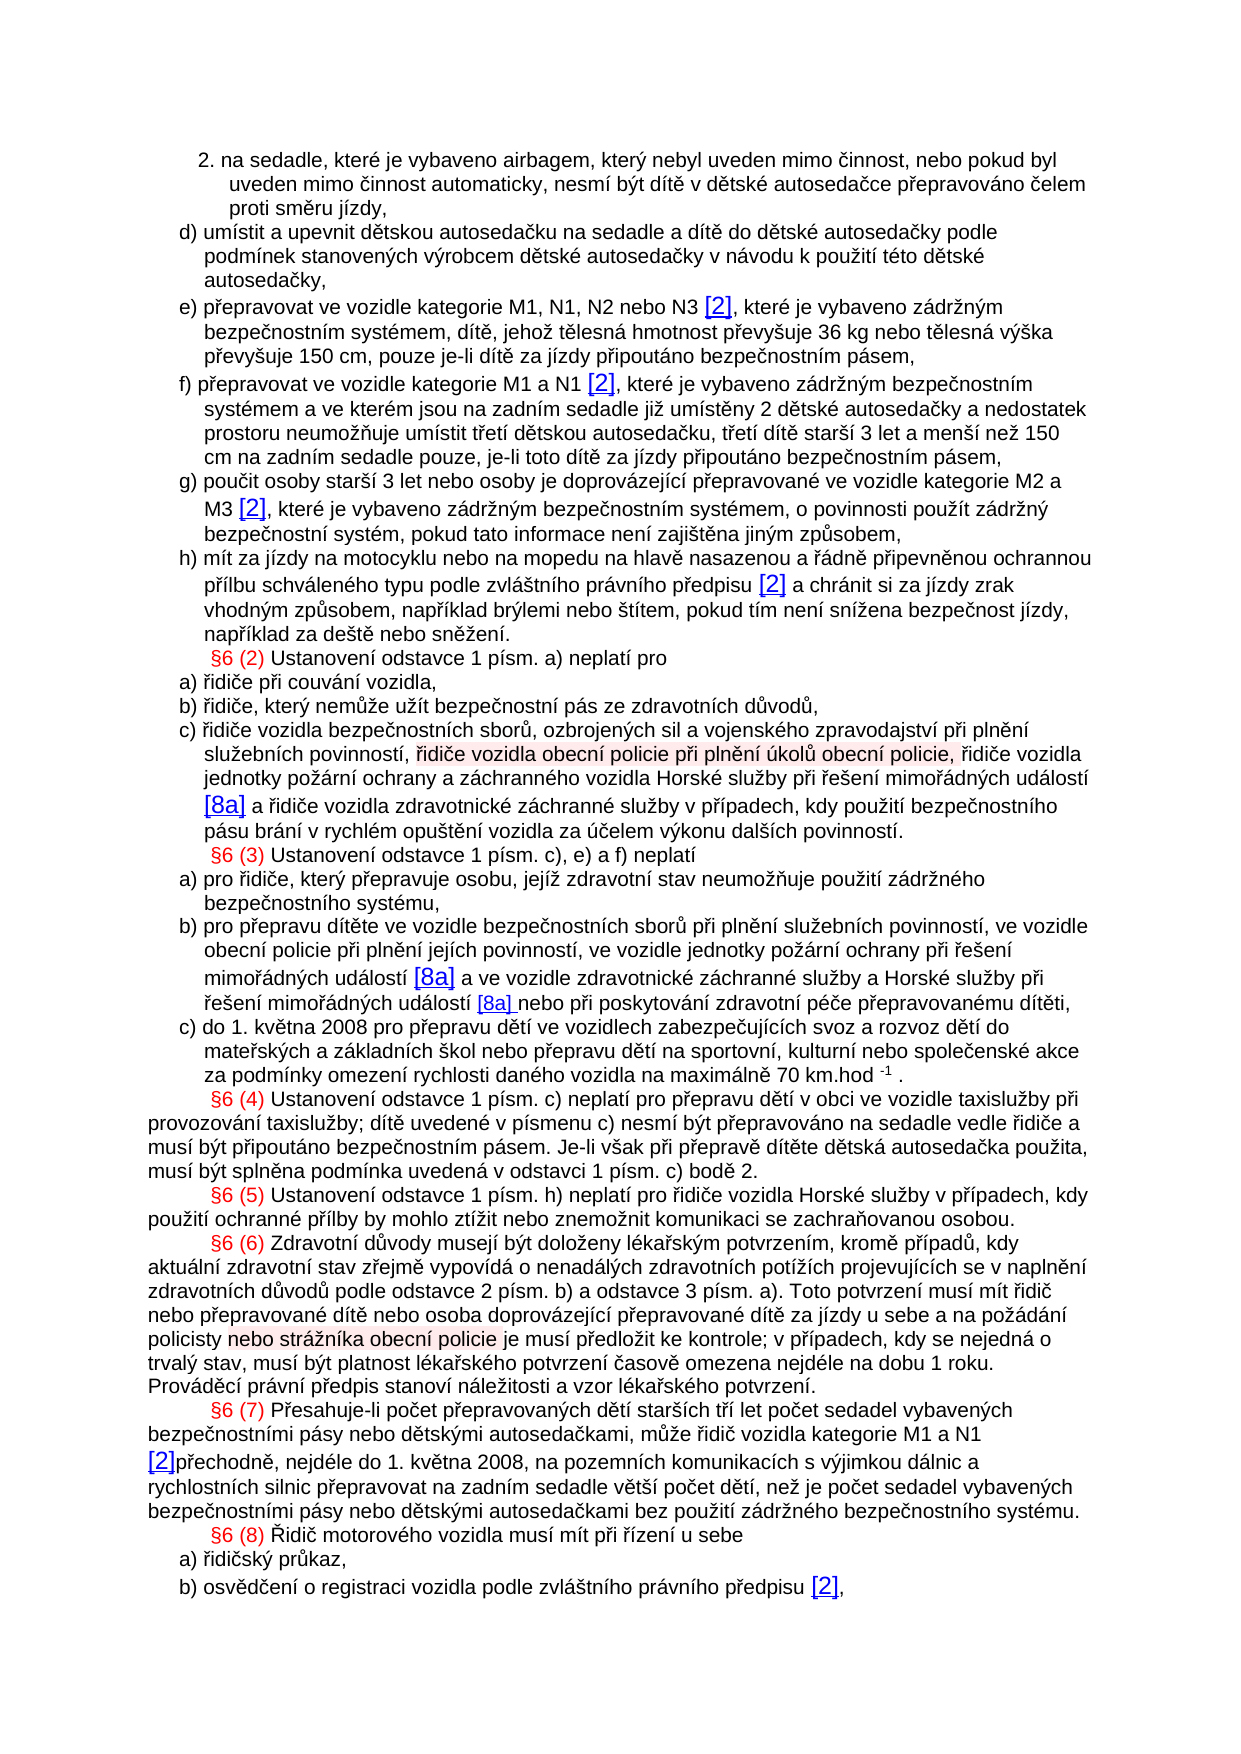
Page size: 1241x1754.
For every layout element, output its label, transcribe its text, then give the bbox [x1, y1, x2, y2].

text d) umístit a upevnit dětskou autosedačku na sedadle a dítě do dětské autosedačky podle podmínek stanovených výrobcem dětské autosedačky v návodu k použití této dětské autosedačky, [179, 219, 1093, 291]
text g) poučit osoby starší 3 let nebo osoby je doprovázející přepravované ve vozidle kategorie M2 a M3 [2], které je vybaveno zádržným bezpečnostním systémem, o povinnosti použít zádržný bezpečnostní systém, pokud tato informace není zajištěna jiným způsobem, [179, 469, 1093, 545]
text b) řidiče, který nemůže užít bezpečnostní pás ze zdravotních důvodů, [179, 694, 1093, 718]
text b) osvědčení o registraci vozidla podle zvláštního právního předpisu [2], [179, 1571, 1093, 1599]
text §6 (5) Ustanovení odstavce 1 písm. h) neplatí pro řidiče vozidla Horské služby v případech, kdy použití ochranné přílby by mohlo ztížit nebo znemožnit komunikaci se zachraňovanou osobou. [148, 1183, 1093, 1231]
text a) pro řidiče, který přepravuje osobu, jejíž zdravotní stav neumožňuje použití zádržného bezpečnostního systému, [179, 866, 1093, 914]
text §6 (2) Ustanovení odstavce 1 písm. a) neplatí pro [148, 646, 1093, 670]
text e) přepravovat ve vozidle kategorie M1, N1, N2 nebo N3 [2], které je vybaveno zádržným bezpečnostním systémem, dítě, jehož tělesná hmotnost převyšuje 36 kg nebo tělesná výška převyšuje 150 cm, pouze je-li dítě za jízdy připoutáno bezpečnostním pásem, [179, 291, 1093, 368]
text h) mít za jízdy na motocyklu nebo na mopedu na hlavě nasazenou a řádně připevněnou ochrannou přílbu schváleného typu podle zvláštního právního předpisu [2] a chránit si za jízdy zrak vhodným způsobem, například brýlemi nebo štítem, pokud tím není snížena bezpečnost jízdy, například za deště nebo sněžení. [179, 545, 1093, 646]
text a) řidiče při couvání vozidla, [179, 670, 1093, 694]
text c) do 1. května 2008 pro přepravu dětí ve vozidlech zabezpečujících svoz a rozvoz dětí do mateřských a základních škol nebo přepravu dětí na sportovní, kulturní nebo společenské akce za podmínky omezení rychlosti daného vozidla na maximálně 70 km.hod -1 . [179, 1015, 1093, 1087]
text b) pro přepravu dítěte ve vozidle bezpečnostních sborů při plnění služebních povinností, ve vozidle obecní policie při plnění jejích povinností, ve vozidle jednotky požární ochrany při řešení mimořádných událostí [8a] a ve vozidle zdravotnické záchranné služby a Horské služby při řešení mimořádných událostí [8a] nebo při poskytování zdravotní péče přepravovanému dítěti, [179, 914, 1093, 1015]
text f) přepravovat ve vozidle kategorie M1 a N1 [2], které je vybaveno zádržným bezpečnostním systémem a ve kterém jsou na zadním sedadle již umístěny 2 dětské autosedačky a nedostatek prostoru neumožňuje umístit třetí dětskou autosedačku, třetí dítě starší 3 let a menší než 150 cm na zadním sedadle pouze, je-li toto dítě za jízdy připoutáno bezpečnostním pásem, [179, 368, 1093, 469]
text §6 (3) Ustanovení odstavce 1 písm. c), e) a f) neplatí [148, 842, 1093, 866]
text §6 (4) Ustanovení odstavce 1 písm. c) neplatí pro přepravu dětí v obci ve vozidle taxislužby při provozování taxislužby; dítě uvedené v písmenu c) nesmí být přepravováno na sedadle vedle řidiče a musí být připoutáno bezpečnostním pásem. Je-li však při přepravě dítěte dětská autosedačka použita, musí být splněna podmínka uvedená v odstavci 1 písm. c) bodě 2. [148, 1087, 1093, 1183]
text §6 (6) Zdravotní důvody musejí být doloženy lékařským potvrzením, kromě případů, kdy aktuální zdravotní stav zřejmě vypovídá o nenadálých zdravotních potížích projevujících se v naplnění zdravotních důvodů podle odstavce 2 písm. b) a odstavce 3 písm. a). Toto potvrzení musí mít řidič nebo přepravované dítě nebo osoba doprovázející přepravované dítě za jízdy u sebe a na požádání policisty nebo strážníka obecní policie je musí předložit ke kontrole; v případech, kdy se nejedná o trvalý stav, musí být platnost lékařského potvrzení časově omezena nejdéle na dobu 1 roku. Prováděcí právní předpis stanoví náležitosti a vzor lékařského potvrzení. [148, 1231, 1093, 1398]
text a) řidičský průkaz, [179, 1547, 1093, 1571]
text c) řidiče vozidla bezpečnostních sborů, ozbrojených sil a vojenského zpravodajství při plnění služebních povinností, řidiče vozidla obecní policie při plnění úkolů obecní policie, řidiče vozidla jednotky požární ochrany a záchranného vozidla Horské služby při řešení mimořádných událostí [8a] a řidiče vozidla zdravotnické záchranné služby v případech, kdy použití bezpečnostního pásu brání v rychlém opuštění vozidla za účelem výkonu dalších povinností. [179, 718, 1093, 842]
text §6 (7) Přesahuje-li počet přepravovaných dětí starších tří let počet sedadel vybavených bezpečnostními pásy nebo dětskými autosedačkami, může řidič vozidla kategorie M1 a N1 [2]přechodně, nejdéle do 1. května 2008, na pozemních komunikacích s výjimkou dálnic a rychlostních silnic přepravovat na zadním sedadle větší počet dětí, než je počet sedadel vybavených bezpečnostními pásy nebo dětskými autosedačkami bez použití zádržného bezpečnostního systému. [148, 1398, 1093, 1523]
text §6 (8) Řidič motorového vozidla musí mít při řízení u sebe [148, 1523, 1093, 1547]
text 2. na sedadle, které je vybaveno airbagem, který nebyl uveden mimo činnost, nebo pokud byl uveden mimo činnost automaticky, nesmí být dítě v dětské autosedačce přepravováno čelem proti směru jízdy, [198, 148, 1093, 219]
